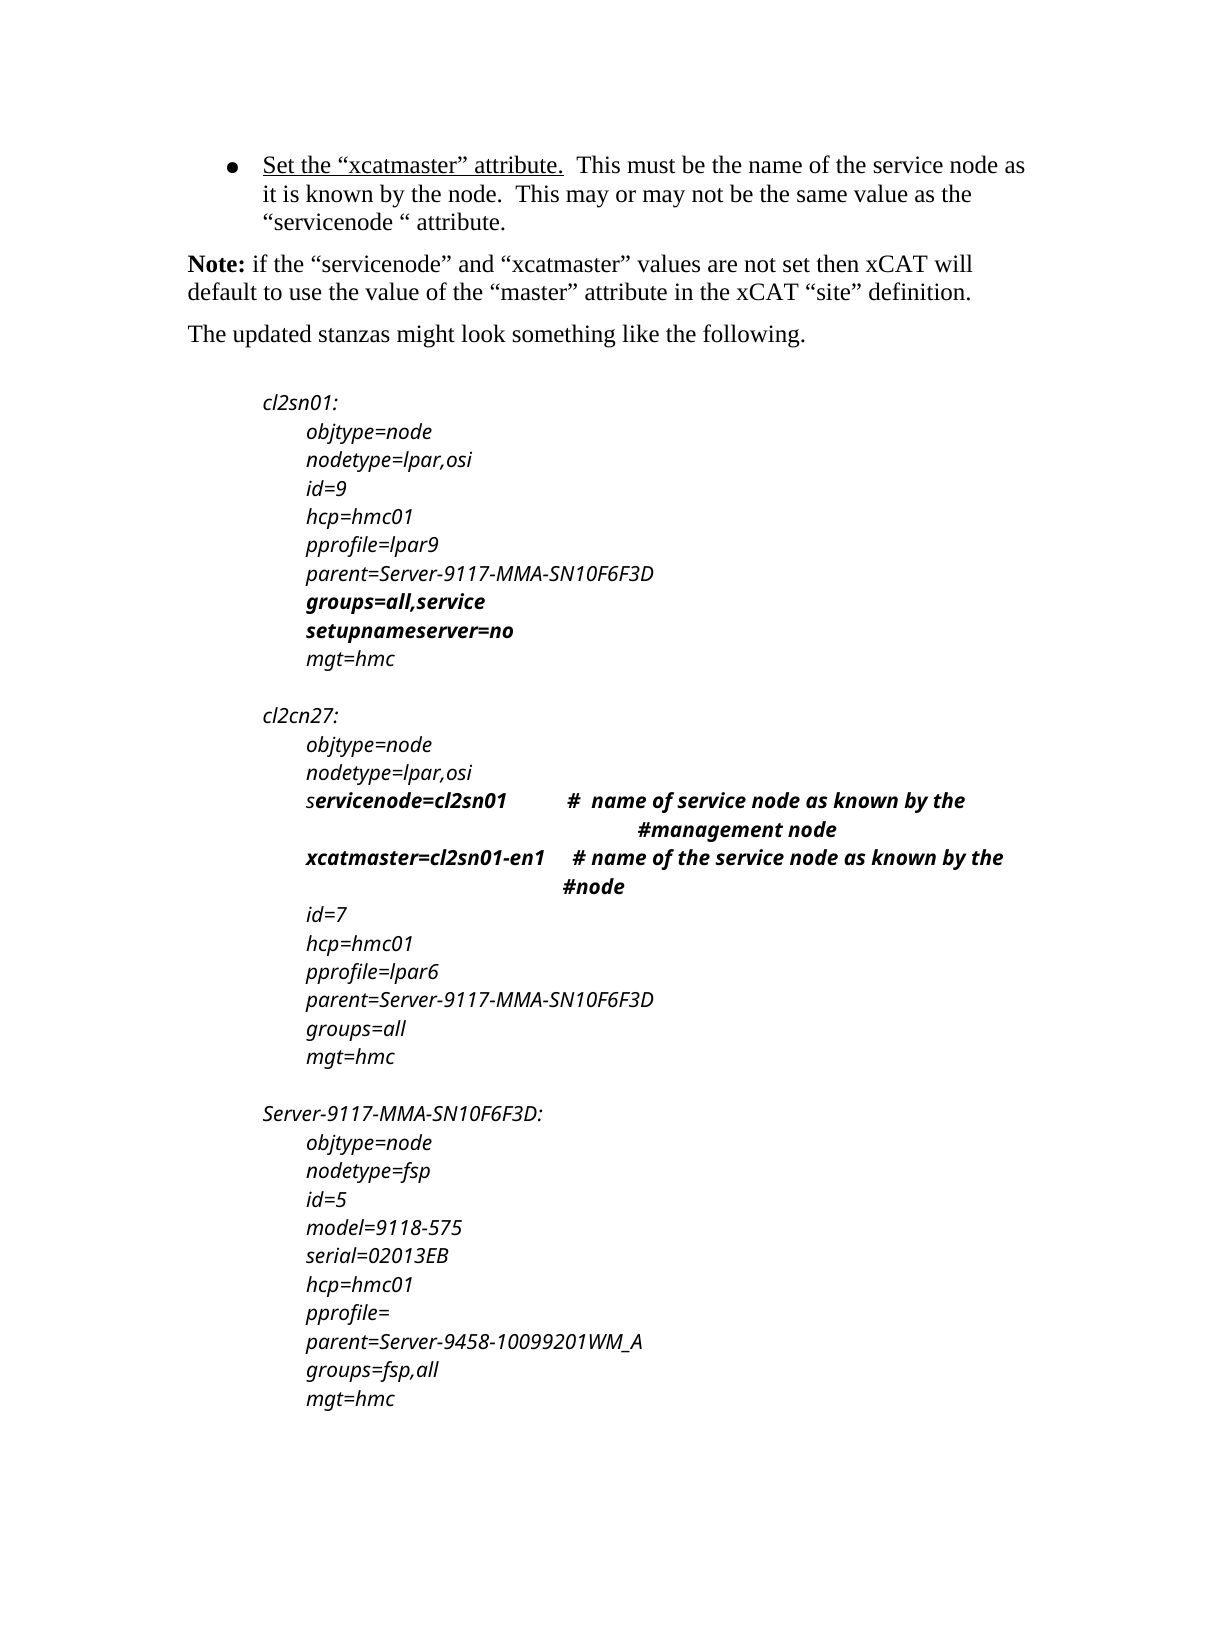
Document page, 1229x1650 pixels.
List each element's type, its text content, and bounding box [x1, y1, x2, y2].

text groups=fsp,all [262, 1355, 1041, 1384]
list Note: if the “servicenode” and “xcatmaster” values are not set then xCAT will default to use the value of the “master” attribute in the xCAT “site” definition. [187, 249, 1041, 306]
text parent=Server-9117-MMA-SN10F6F3D [262, 559, 1041, 587]
text objtype=node [262, 730, 1041, 758]
text id=9 [262, 474, 1041, 502]
text groups=all [262, 1014, 1041, 1042]
text hcp=hmc01 [262, 929, 1041, 957]
text servicenode=cl2sn01 # name of service node as known by the #management node [262, 787, 1041, 843]
text nodetype=fsp [262, 1156, 1041, 1185]
text Server-9117-MMA-SN10F6F3D: [262, 1099, 1041, 1128]
text objtype=node [262, 417, 1041, 445]
text parent=Server-9117-MMA-SN10F6F3D [262, 986, 1041, 1014]
text objtype=node [262, 1128, 1041, 1156]
text id=5 [262, 1185, 1041, 1213]
text nodetype=lpar,osi [262, 445, 1041, 474]
text setupnameserver=no [262, 616, 1041, 644]
text parent=Server-9458-10099201WM_A [262, 1327, 1041, 1355]
text hcp=hmc01 [262, 1270, 1041, 1298]
text cl2sn01: [262, 388, 1041, 417]
text id=7 [262, 900, 1041, 929]
list The updated stanzas might look something like the following. [187, 319, 1041, 347]
text serial=02013EB [262, 1242, 1041, 1270]
list Set the “xcatmaster” attribute. This must be the name of the service node as it is known by the node. This may or may not be the same value as the “servicenode “ attribute. [225, 150, 1041, 236]
text groups=all,service [262, 587, 1041, 616]
text pprofile=lpar9 [262, 531, 1041, 559]
text hcp=hmc01 [262, 502, 1041, 531]
text mgt=hmc [262, 1384, 1041, 1412]
text mgt=hmc [262, 1042, 1041, 1071]
text model=9118-575 [262, 1213, 1041, 1242]
text pprofile= [262, 1298, 1041, 1327]
text xcatmaster=cl2sn01-en1 # name of the service node as known by the #node [262, 843, 1041, 900]
text mgt=hmc [262, 644, 1041, 673]
text cl2cn27: [262, 701, 1041, 730]
text nodetype=lpar,osi [262, 758, 1041, 787]
text pprofile=lpar6 [262, 957, 1041, 986]
